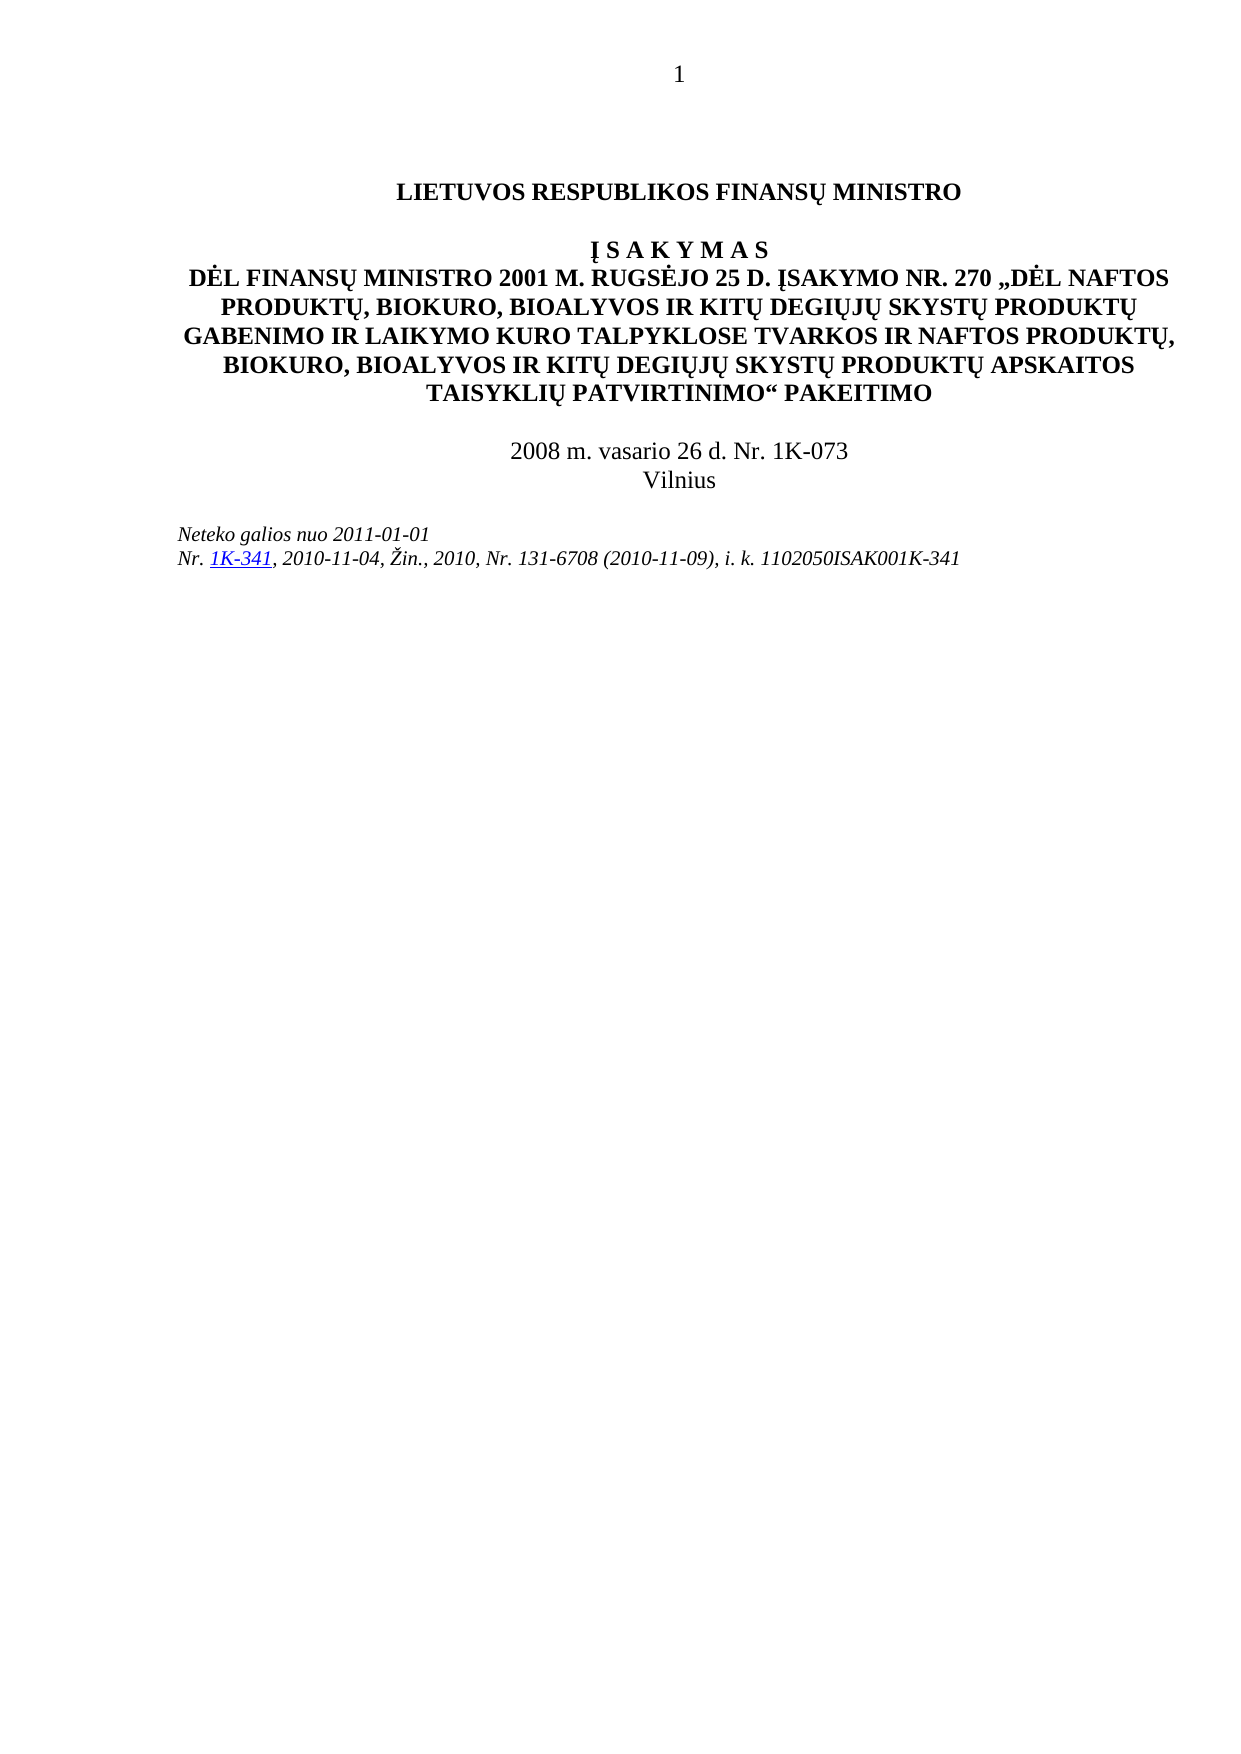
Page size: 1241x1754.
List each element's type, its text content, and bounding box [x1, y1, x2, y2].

text Vilnius [177, 465, 1181, 493]
text DĖL FINANSŲ MINISTRO 2001 M. RUGSĖJO 25 D. ĮSAKYMO NR. 270 „DĖL NAFTOS PRODUKTŲ, BIOKURO, BIOALYVOS IR KITŲ DEGIŲJŲ SKYSTŲ PRODUKTŲ GABENIMO IR LAIKYMO KURO TALPYKLOSE TVARKOS IR NAFTOS PRODUKTŲ, BIOKURO, BIOALYVOS IR KITŲ DEGIŲJŲ SKYSTŲ PRODUKTŲ APSKAITOS TAISYKLIŲ PATVIRTINIMO“ PAKEITIMO [177, 263, 1181, 407]
text Nr. 1K-341, 2010-11-04, Žin., 2010, Nr. 131-6708 (2010-11-09), i. k. 1102050ISAK001K-341 [177, 546, 1181, 570]
text ĮSAKYMAS [177, 235, 1181, 263]
text 2008 m. vasario 26 d. Nr. 1K-073 [177, 436, 1181, 465]
text Neteko galios nuo 2011-01-01 [177, 522, 1181, 546]
text LIETUVOS RESPUBLIKOS FINANSŲ MINISTRO [177, 177, 1181, 206]
